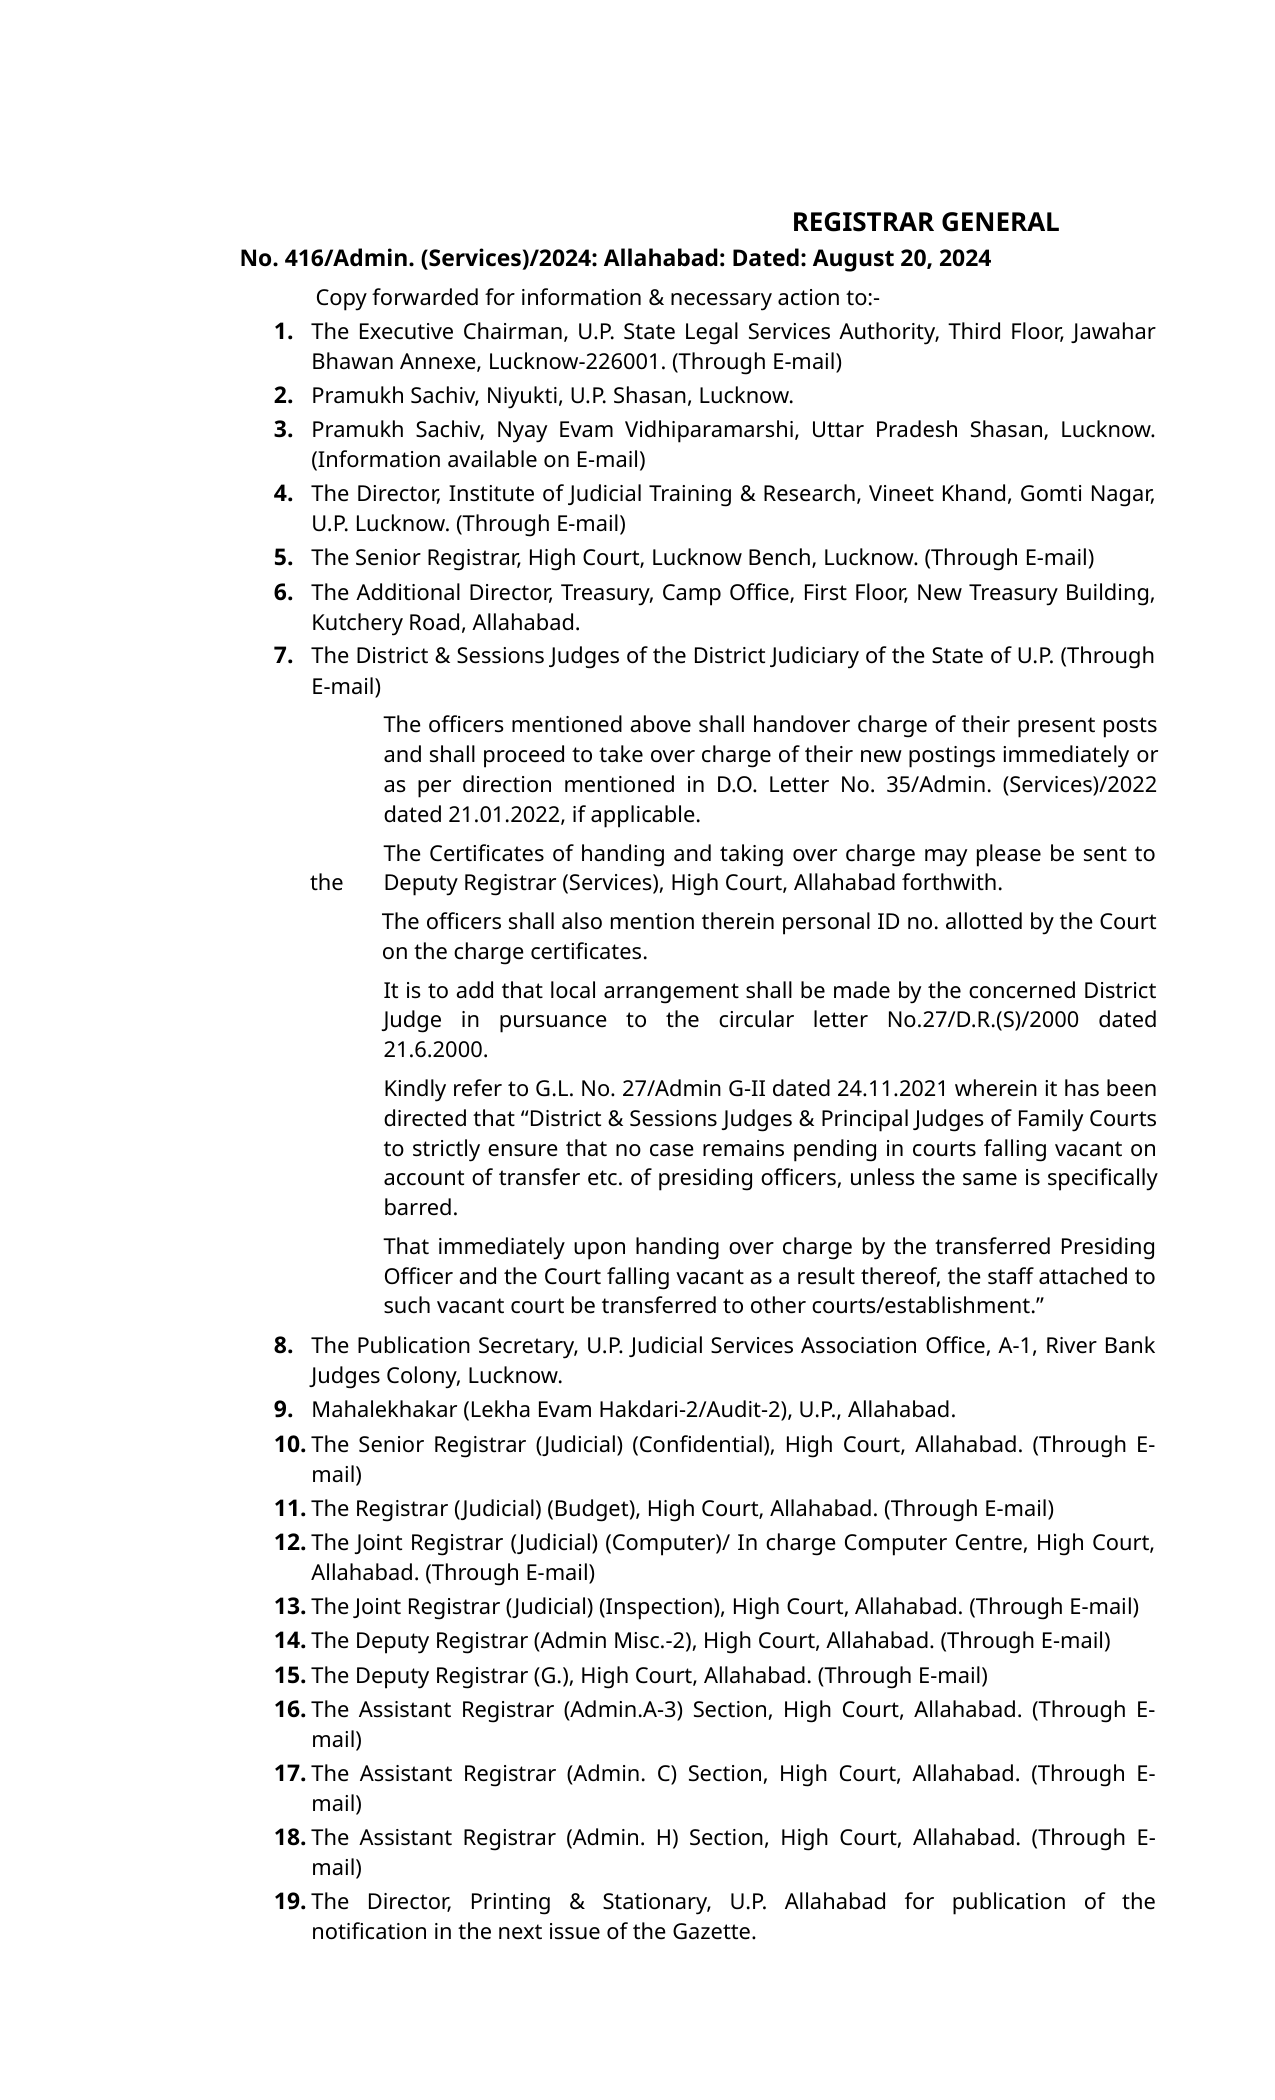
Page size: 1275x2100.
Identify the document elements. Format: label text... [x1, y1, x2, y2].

list The Senior Registrar, High Court, Lucknow Bench, Lucknow. (Through E-mail) [274, 541, 1157, 572]
text That immediately upon handing over charge by the transferred Presiding Officer and the Court falling vacant as a result thereof, the staff attached to such vacant court be transferred to other courts/establishment.” [383, 1231, 1157, 1320]
list The Publication Secretary, U.P. Judicial Services Association Office, A-1, River Bank Judges Colony, Lucknow. [274, 1329, 1157, 1390]
list Pramukh Sachiv, Niyukti, U.P. Shasan, Lucknow. [274, 379, 1157, 410]
text REGISTRAR GENERAL [236, 203, 1157, 239]
text No. 416/Admin. (Services)/2024: Allahabad: Dated: August 20, 2024 [239, 242, 1157, 273]
list The Executive Chairman, U.P. State Legal Services Authority, Third Floor, Jawahar Bhawan Annexe, Lucknow-226001. (Through E-mail) [274, 315, 1157, 376]
text Kindly refer to G.L. No. 27/Admin G-II dated 24.11.2021 wherein it has been directed that “District & Sessions Judges & Principal Judges of Family Courts to strictly ensure that no case remains pending in courts falling vacant on account of transfer etc. of presiding officers, unless the same is specifically barred. [313, 1073, 1158, 1222]
text The Certificates of handing and taking over charge may please be sent to the Deputy Registrar (Services), High Court, Allahabad forthwith. [310, 838, 1157, 897]
list The Assistant Registrar (Admin. H) Section, High Court, Allahabad. (Through E-mail) [274, 1821, 1157, 1882]
text The officers shall also mention therein personal ID no. allotted by the Court on the charge certificates. [382, 906, 1158, 966]
list The Director, Printing & Stationary, U.P. Allahabad for publication of the notification in the next issue of the Gazette. [274, 1885, 1157, 1946]
list The Registrar (Judicial) (Budget), High Court, Allahabad. (Through E-mail) [274, 1492, 1157, 1523]
text Copy forwarded for information & necessary action to:- [236, 282, 1157, 312]
list The Deputy Registrar (Admin Misc.-2), High Court, Allahabad. (Through E-mail) [274, 1624, 1157, 1656]
list The District & Sessions Judges of the District Judiciary of the State of U.P. (Through E-mail) [274, 639, 1157, 701]
text The officers mentioned above shall handover charge of their present posts and shall proceed to take over charge of their new postings immediately or as per direction mentioned in D.O. Letter No. 35/Admin. (Services)/2022 dated 21.01.2022, if applicable. [313, 709, 1158, 829]
list The Senior Registrar (Judicial) (Confidential), High Court, Allahabad. (Through E-mail) [274, 1428, 1157, 1489]
list Mahalekhakar (Lekha Evam Hakdari-2/Audit-2), U.P., Allahabad. [274, 1393, 1157, 1424]
list The Assistant Registrar (Admin.A-3) Section, High Court, Allahabad. (Through E-mail) [274, 1693, 1157, 1754]
text It is to add that local arrangement shall be made by the concerned District Judge in pursuance to the circular letter No.27/D.R.(S)/2000 dated 21.6.2000. [313, 975, 1158, 1064]
list Pramukh Sachiv, Nyay Evam Vidhiparamarshi, Uttar Pradesh Shasan, Lucknow. (Information available on E-mail) [274, 413, 1157, 474]
list The Assistant Registrar (Admin. C) Section, High Court, Allahabad. (Through E-mail) [274, 1757, 1157, 1818]
list The Joint Registrar (Judicial) (Computer)/ In charge Computer Centre, High Court, Allahabad. (Through E-mail) [274, 1526, 1157, 1587]
list The Deputy Registrar (G.), High Court, Allahabad. (Through E-mail) [274, 1658, 1157, 1690]
list The Additional Director, Treasury, Camp Office, First Floor, New Treasury Building, Kutchery Road, Allahabad. [274, 575, 1157, 636]
list The Director, Institute of Judicial Training & Research, Vineet Khand, Gomti Nagar, U.P. Lucknow. (Through E-mail) [274, 477, 1157, 538]
list The Joint Registrar (Judicial) (Inspection), High Court, Allahabad. (Through E-mail) [274, 1590, 1157, 1621]
